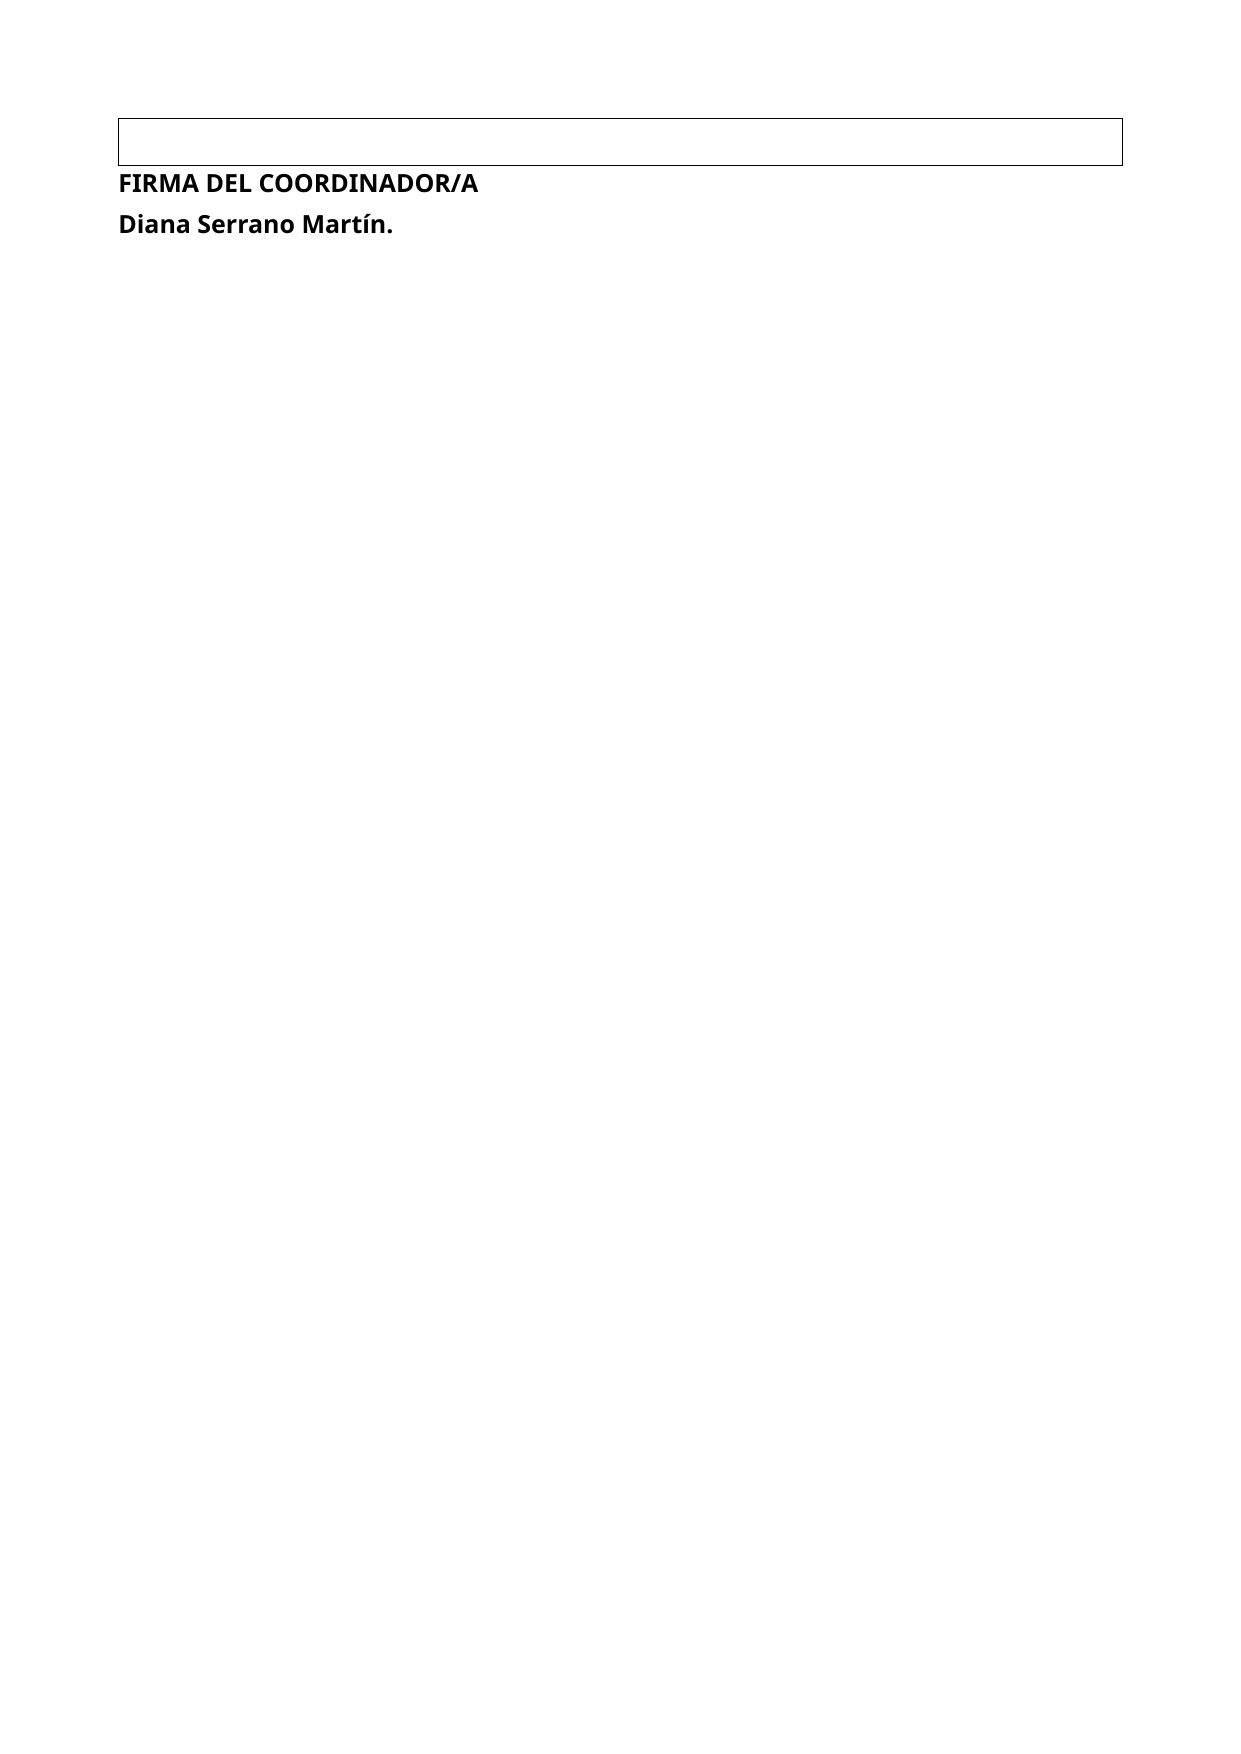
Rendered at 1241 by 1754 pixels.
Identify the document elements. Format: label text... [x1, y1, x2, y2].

text FIRMA DEL COORDINADOR/A [118, 166, 1122, 200]
table_cell [119, 119, 1122, 165]
text Diana Serrano Martín. [118, 207, 1122, 363]
